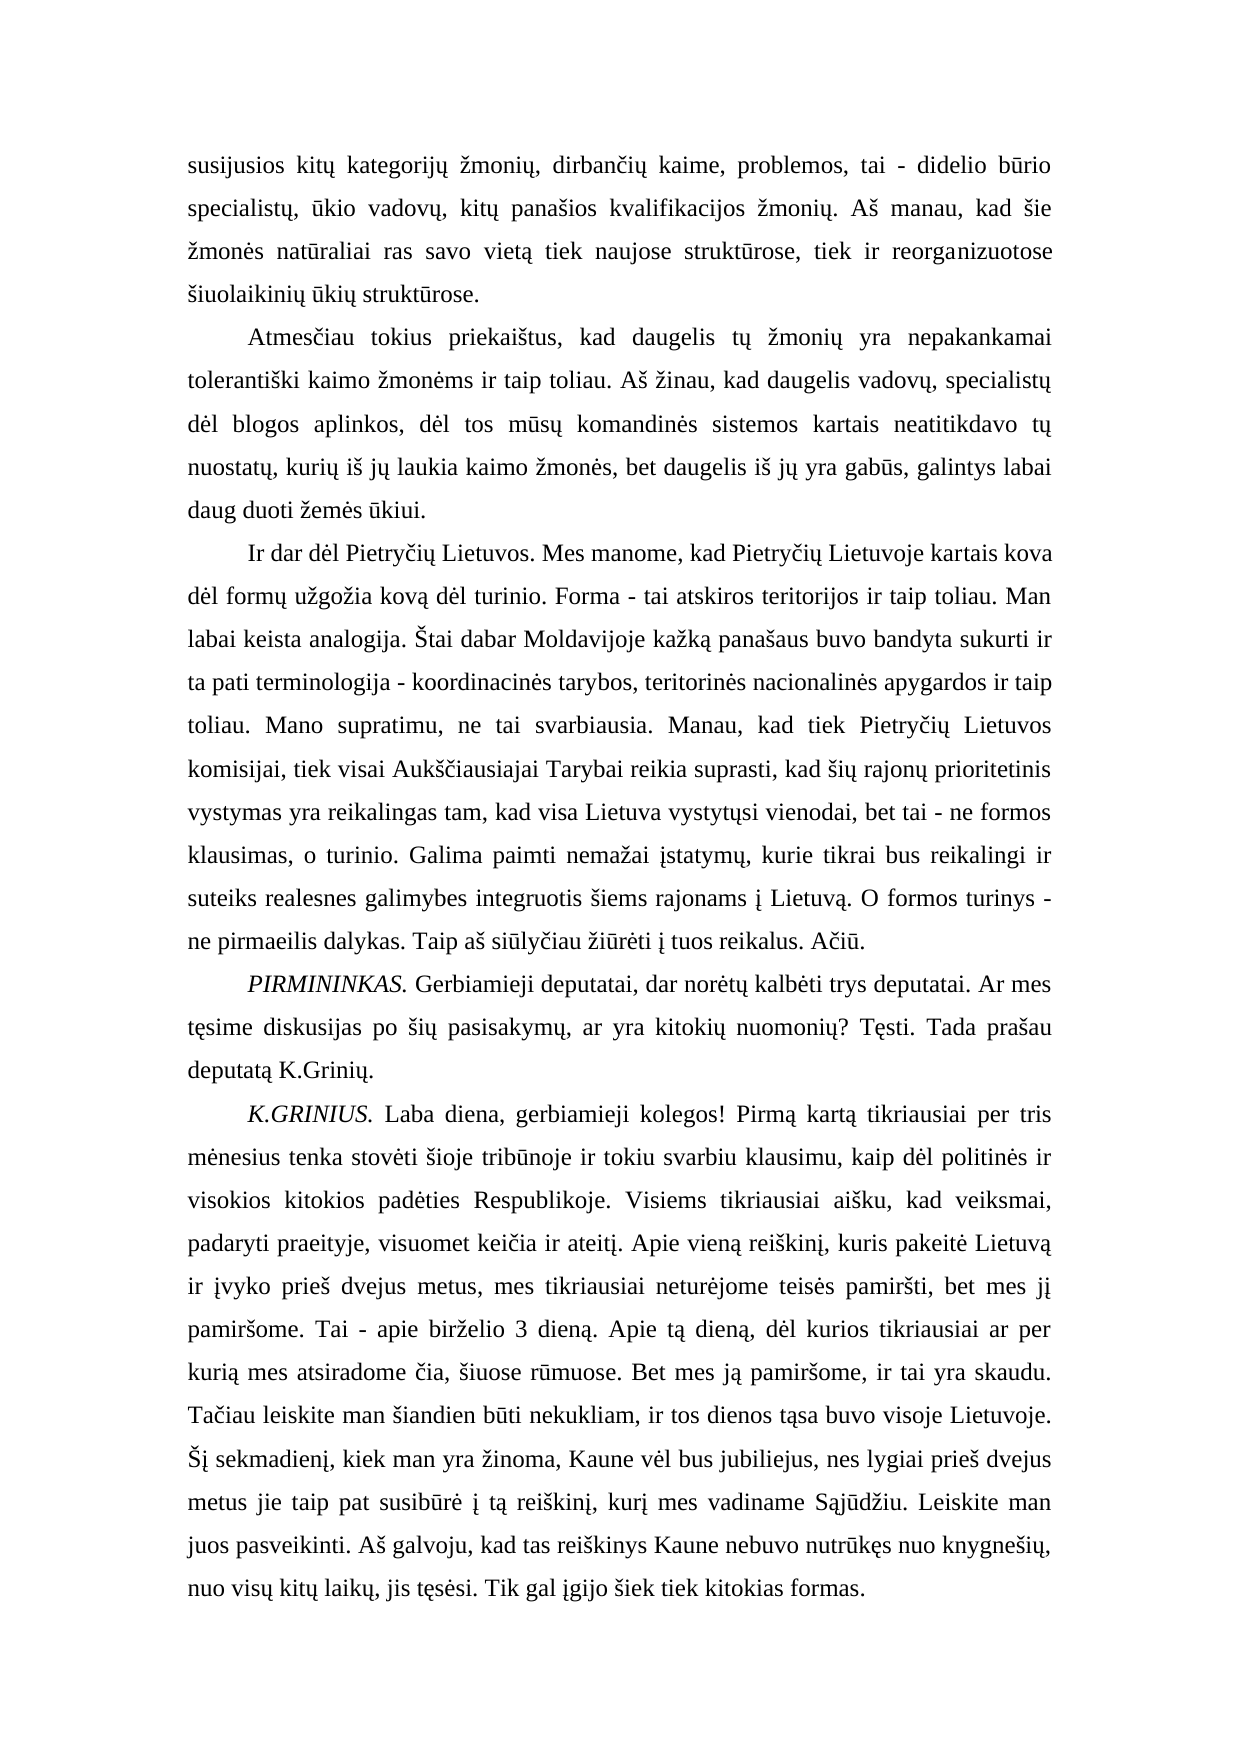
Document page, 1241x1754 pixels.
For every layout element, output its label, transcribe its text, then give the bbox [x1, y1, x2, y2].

text susijusios kitų kategorijų žmonių, dirbančių kaime, problemos, tai - didelio būrio specialistų, ūkio vadovų, kitų panašios kvalifikacijos žmonių. Aš manau, kad šie žmonės natūraliai ras savo vietą tiek naujose struktūrose, tiek ir reorga­nizuotose šiuolaikinių ūkių struktūrose. [187, 150, 1053, 308]
text Ir dar dėl Pietryčių Lietuvos. Mes manome, kad Pietryčių Lietuvoje kar­tais kova dėl formų užgožia kovą dėl turinio. Forma - tai atskiros teritorijos ir taip toliau. Man labai keista analogija. Štai dabar Moldavijoje kažką panašaus buvo bandyta sukurti ir ta pati terminologija - koordinacinės tary­bos, teritorinės nacionalinės apygardos ir taip toliau. Mano supratimu, ne tai svarbiausia. Manau, kad tiek Pietryčių Lietuvos komisijai, tiek visai Aukščiausiajai Tarybai reikia suprasti, kad šių rajonų prioritetinis vystymas yra reikalingas tam, kad visa Lietuva vystytųsi vienodai, bet tai - ne formos klausimas, o turinio. Galima paimti nemažai įstatymų, kurie tikrai bus reikalingi ir suteiks realesnes galimybes integruotis šiems rajonams į Lietuvą. O formos turinys - ne pirmaeilis dalykas. Taip aš siūlyčiau žiūrėti į tuos reikalus. Ačiū. [187, 538, 1053, 955]
text PIRMININKAS. Gerbiamieji deputatai, dar norėtų kalbėti trys deputatai. Ar mes tęsime diskusijas po šių pasisakymų, ar yra kitokių nuomonių? Tęsti. Tada prašau deputatą K.Grinių. [187, 969, 1053, 1084]
text K.GRINIUS. Laba diena, gerbiamieji kolegos! Pirmą kartą tikriausiai per tris mėnesius tenka stovėti šioje tribūnoje ir tokiu svarbiu klausimu, kaip dėl politinės ir visokios kitokios padėties Respublikoje. Visiems tikriausiai aišku, kad veiksmai, padaryti praeityje, visuomet keičia ir ateitį. Apie vieną reiškinį, kuris pakeitė Lietuvą ir įvyko prieš dvejus metus, mes tikriausiai neturėjome teisės pamiršti, bet mes jį pamiršome. Tai - apie birželio 3 dieną. Apie tą dieną, dėl kurios tikriausiai ar per kurią mes atsiradome čia, šiuose rūmuose. Bet mes ją pamiršome, ir tai yra skaudu. Tačiau leiskite man šiandien būti nekukliam, ir tos dienos tąsa buvo visoje Lietuvoje. Šį sekmadienį, kiek man yra žinoma, Kaune vėl bus jubiliejus, nes lygiai prieš dvejus metus jie taip pat susibūrė į tą reiškinį, kurį mes vadiname Sąjūdžiu. Leiskite man juos pasveikinti. Aš galvoju, kad tas reiškinys Kaune nebuvo nutrūkęs nuo knygnešių, nuo visų kitų laikų, jis tęsėsi. Tik gal įgijo šiek tiek kitokias formas. [187, 1099, 1053, 1602]
text Atmesčiau tokius priekaištus, kad daugelis tų žmonių yra nepakankamai tolerantiški kaimo žmonėms ir taip toliau. Aš žinau, kad daugelis vadovų, specialistų dėl blogos aplinkos, dėl tos mūsų komandinės sistemos kartais neatitikdavo tų nuostatų, kurių iš jų laukia kaimo žmonės, bet daugelis iš jų yra gabūs, galintys labai daug duoti žemės ūkiui. [187, 322, 1053, 524]
